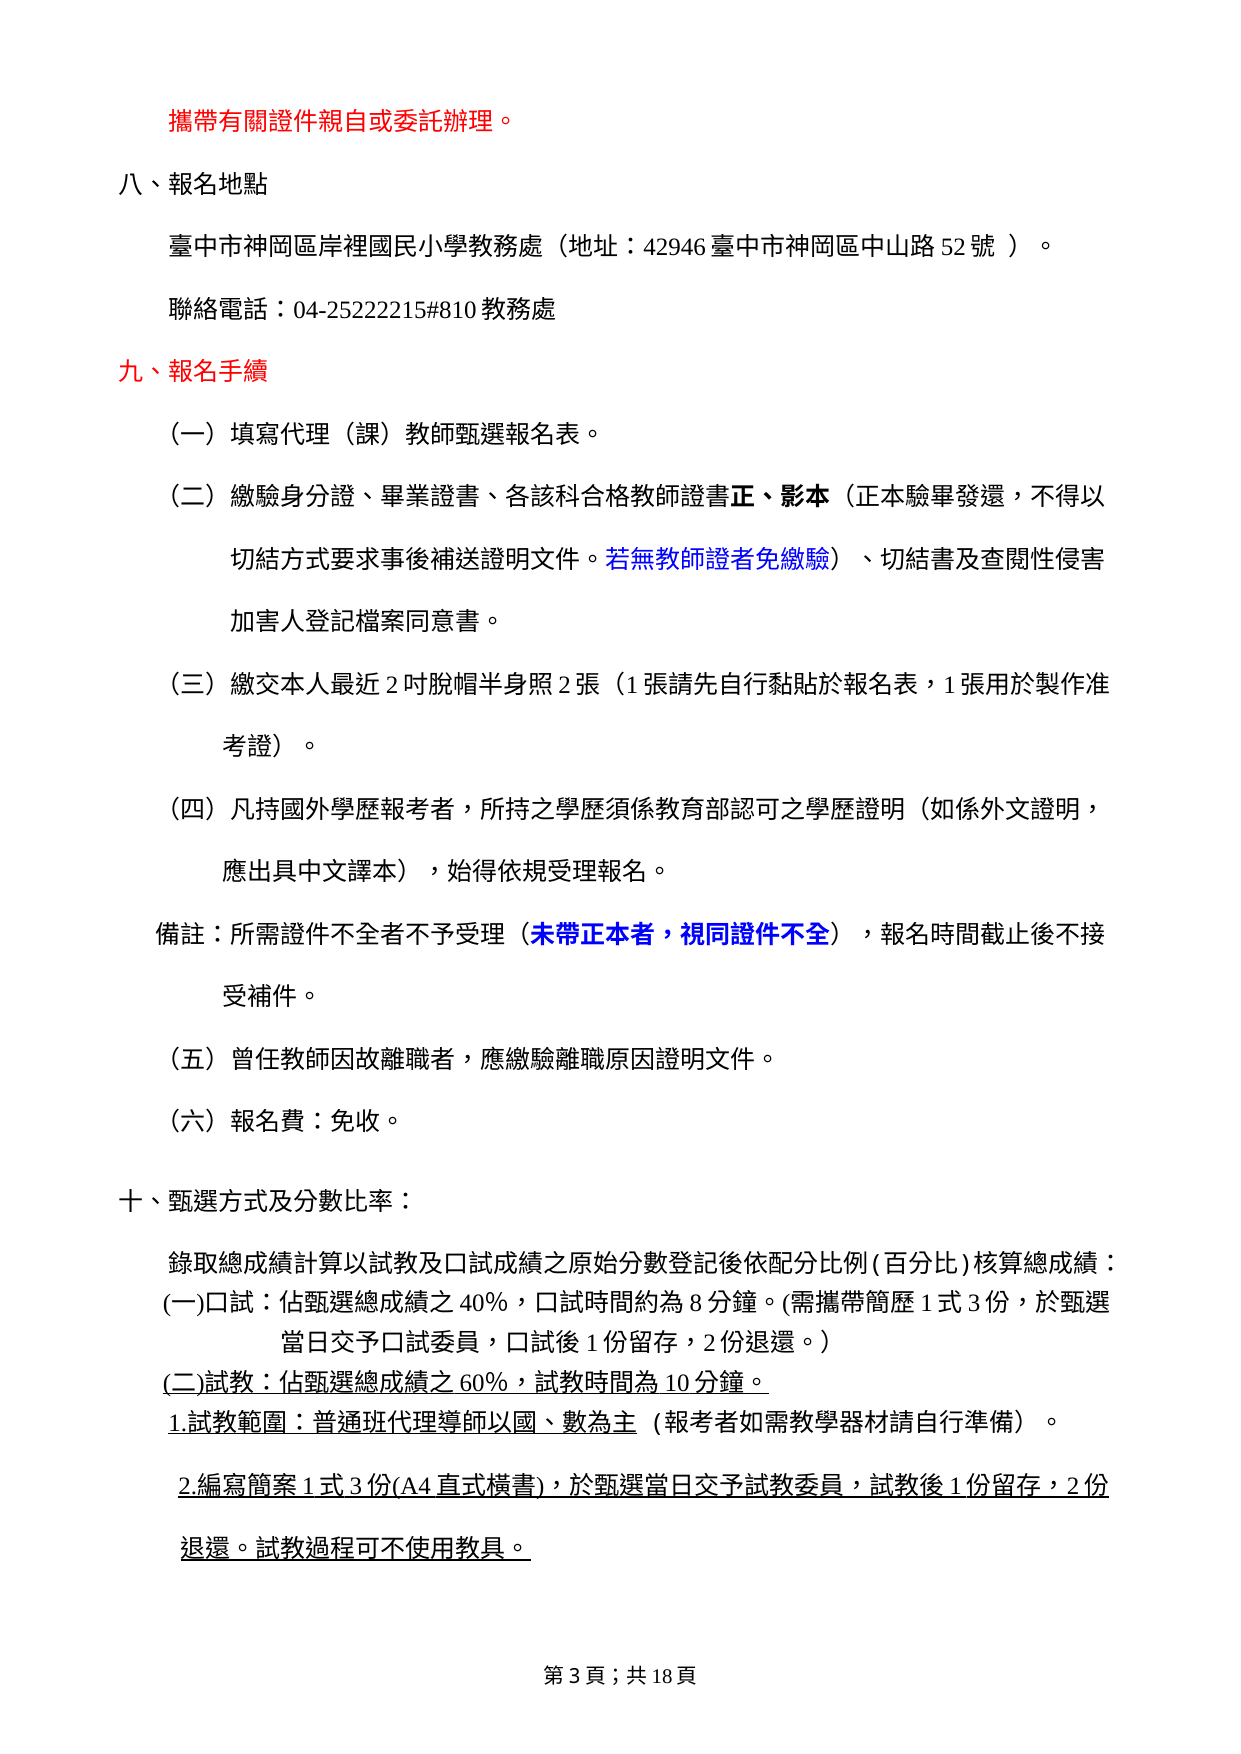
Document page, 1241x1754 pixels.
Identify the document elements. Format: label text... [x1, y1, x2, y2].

text 八、報名地點 臺中市神岡區岸裡國民小學教務處（地址：42946臺中市神岡區中山路52號 ）。 [118, 141, 1122, 266]
text （一）填寫代理（課）教師甄選報名表。 [118, 391, 1122, 453]
text （二）繳驗身分證、畢業證書、各該科合格教師證書正、影本（正本驗畢發還，不得以切結方式要求事後補送證明文件。若無教師證者免繳驗）、切結書及查閱性侵害加害人登記檔案同意書。 [156, 453, 1122, 641]
text 2.編寫簡案1式3份(A4直式橫書)，於甄選當日交予試教委員，試教後1份留存，2份 [118, 1442, 1122, 1504]
text (二)試教：佔甄選總成績之60％，試教時間為10分鐘。 [163, 1362, 1122, 1399]
text 攜帶有關證件親自或委託辦理。 [118, 78, 1122, 141]
text 退還。試教過程可不使用教具。 [118, 1504, 1122, 1567]
text （四）凡持國外學歷報考者，所持之學歷須係教育部認可之學歷證明（如係外文證明，應出具中文譯本），始得依規受理報名。 [156, 766, 1122, 891]
text 錄取總成績計算以試教及口試成績之原始分數登記後依配分比例(百分比)核算總成績： [168, 1220, 1122, 1283]
text 1.試教範圍：普通班代理導師以國、數為主 (報考者如需教學器材請自行準備）。 [118, 1402, 1122, 1438]
text 十、甄選方式及分數比率： [118, 1158, 1122, 1220]
text 備註：所需證件不全者不予受理（未帶正本者，視同證件不全），報名時間截止後不接受補件。 [156, 891, 1122, 1016]
text （六）報名費：免收。 [156, 1078, 1122, 1141]
text 九、報名手續 [118, 328, 1122, 391]
text 聯絡電話：04-25222215#810教務處 [168, 266, 1122, 328]
text (一)口試：佔甄選總成績之40％，口試時間約為8分鐘。(需攜帶簡歷1式3份，於甄選當日交予口試委員，口試後1份留存，2份退還。） [163, 1283, 1122, 1359]
text （五）曾任教師因故離職者，應繳驗離職原因證明文件。 [156, 1016, 1122, 1078]
text （三）繳交本人最近2吋脫帽半身照2張（1張請先自行黏貼於報名表，1張用於製作准考證）。 [156, 641, 1122, 766]
